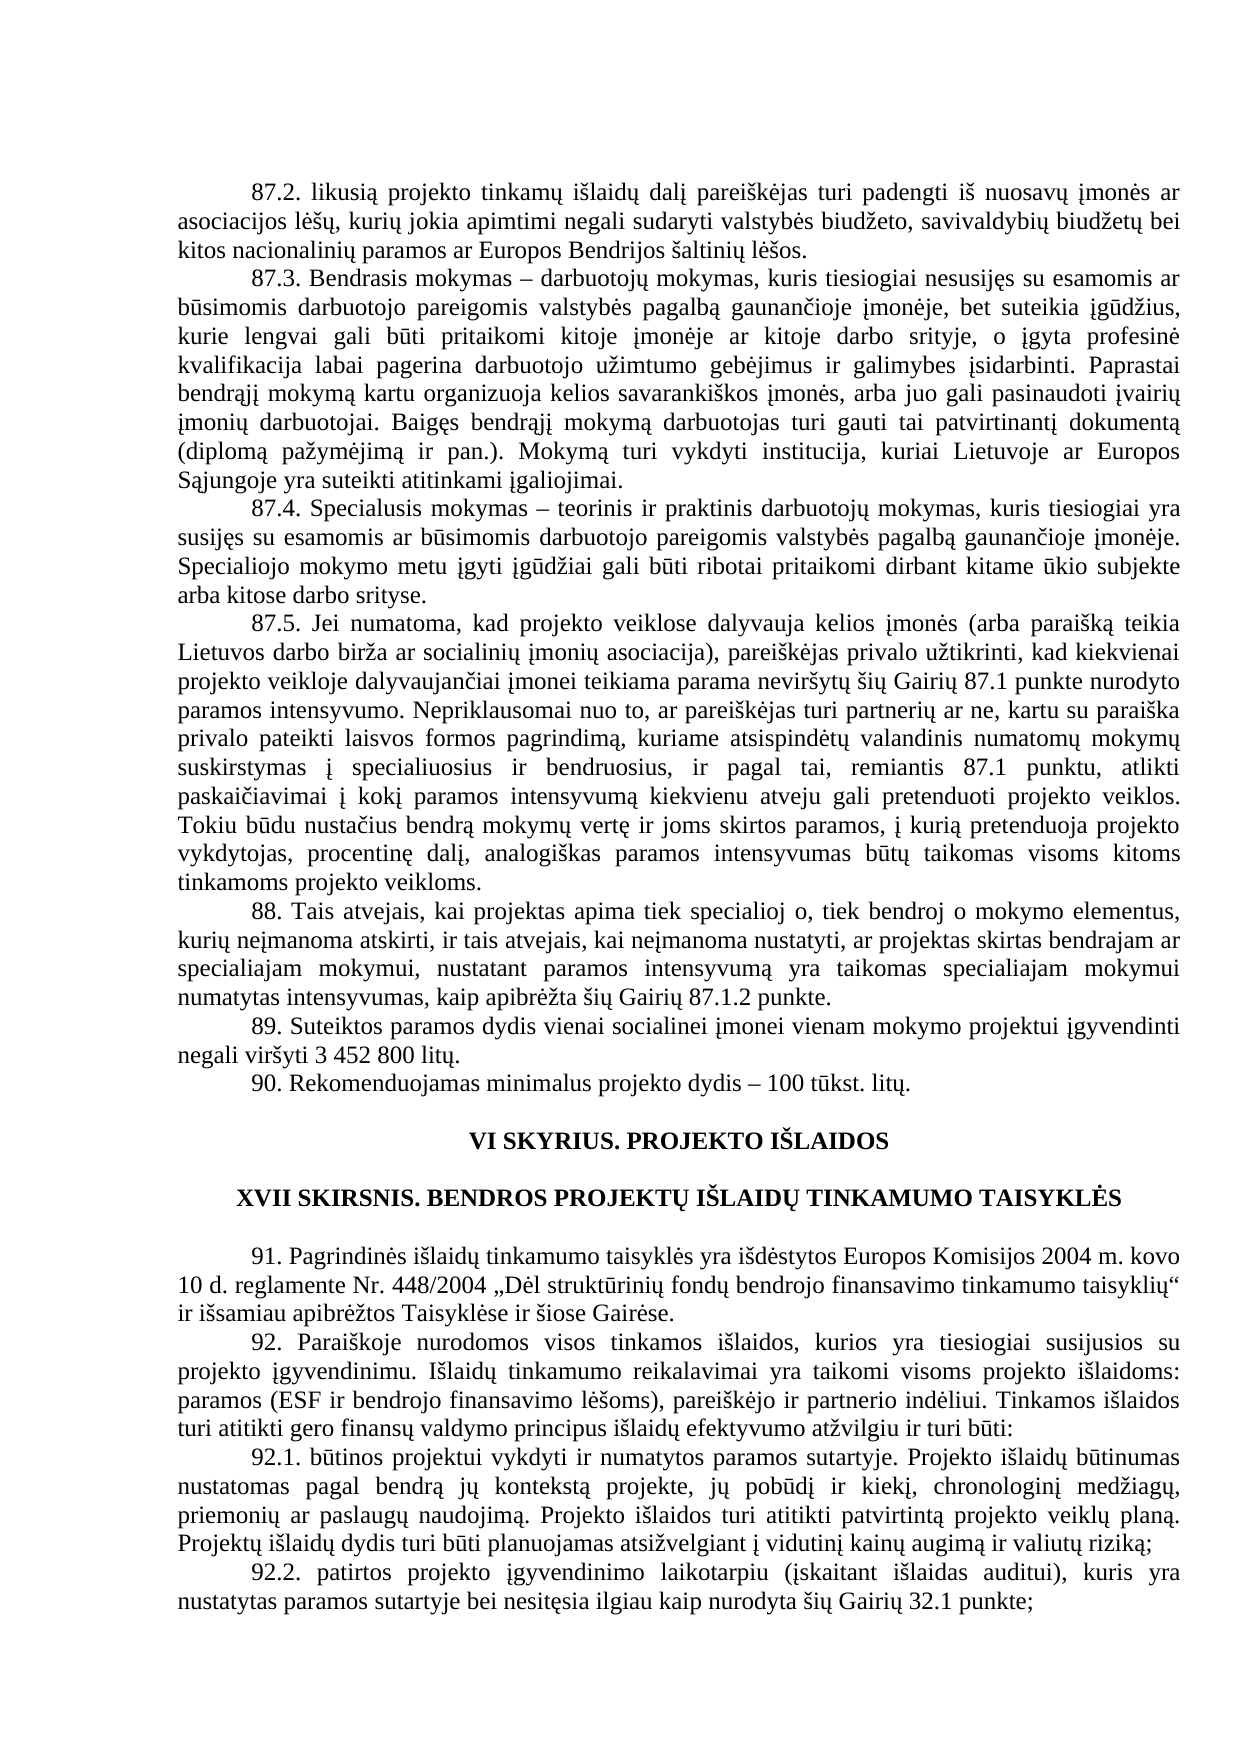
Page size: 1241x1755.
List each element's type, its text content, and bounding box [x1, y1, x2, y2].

text 87.5. Jei numatoma, kad projekto veiklose dalyvauja kelios įmonės (arba paraišką teikia Lietuvos darbo birža ar socialinių įmonių asociacija), pareiškėjas privalo užtikrinti, kad kiekvienai projekto veikloje dalyvaujančiai įmonei teikiama parama neviršytų šių Gairių 87.1 punkte nurodyto paramos intensyvumo. Nepriklausomai nuo to, ar pareiškėjas turi partnerių ar ne, kartu su paraiška privalo pateikti laisvos formos pagrindimą, kuriame atsispindėtų valandinis numatomų mokymų suskirstymas į specialiuosius ir bendruosius, ir pagal tai, remiantis 87.1 punktu, atlikti paskaičiavimai į kokį paramos intensyvumą kiekvienu atveju gali pretenduoti projekto veiklos. Tokiu būdu nustačius bendrą mokymų vertę ir joms skirtos paramos, į kurią pretenduoja projekto vykdytojas, procentinę dalį, analogiškas paramos intensyvumas būtų taikomas visoms kitoms tinkamoms projekto veikloms. [177, 608, 1181, 896]
text 89. Suteiktos paramos dydis vienai socialinei įmonei vienam mokymo projektui įgyvendinti negali viršyti 3 452 800 litų. [177, 1011, 1181, 1068]
text 87.3. Bendrasis mokymas – darbuotojų mokymas, kuris tiesiogiai nesusijęs su esamomis ar būsimomis darbuotojo pareigomis valstybės pagalbą gaunančioje įmonėje, bet suteikia įgūdžius, kurie lengvai gali būti pritaikomi kitoje įmonėje ar kitoje darbo srityje, o įgyta profesinė kvalifikacija labai pagerina darbuotojo užimtumo gebėjimus ir galimybes įsidarbinti. Paprastai bendrąjį mokymą kartu organizuoja kelios savarankiškos įmonės, arba juo gali pasinaudoti įvairių įmonių darbuotojai. Baigęs bendrąjį mokymą darbuotojas turi gauti tai patvirtinantį dokumentą (diplomą pažymėjimą ir pan.). Mokymą turi vykdyti institucija, kuriai Lietuvoje ar Europos Sąjungoje yra suteikti atitinkami įgaliojimai. [177, 263, 1181, 493]
text 91. Pagrindinės išlaidų tinkamumo taisyklės yra išdėstytos Europos Komisijos 2004 m. kovo 10 d. reglamente Nr. 448/2004 „Dėl struktūrinių fondų bendrojo finansavimo tinkamumo taisyklių“ ir išsamiau apibrėžtos Taisyklėse ir šiose Gairėse. [177, 1241, 1181, 1327]
text 92. Paraiškoje nurodomos visos tinkamos išlaidos, kurios yra tiesiogiai susijusios su projekto įgyvendinimu. Išlaidų tinkamumo reikalavimai yra taikomi visoms projekto išlaidoms: paramos (ESF ir bendrojo finansavimo lėšoms), pareiškėjo ir partnerio indėliui. Tinkamos išlaidos turi atitikti gero finansų valdymo principus išlaidų efektyvumo atžvilgiu ir turi būti: [177, 1327, 1181, 1442]
text XVII SKIRSNIS. BENDROS PROJEKTŲ IŠLAIDŲ TINKAMUMO TAISYKLĖS [177, 1183, 1181, 1212]
text 88. Tais atvejais, kai projektas apima tiek specialioj o, tiek bendroj o mokymo elementus, kurių neįmanoma atskirti, ir tais atvejais, kai neįmanoma nustatyti, ar projektas skirtas bendrajam ar specialiajam mokymui, nustatant paramos intensyvumą yra taikomas specialiajam mokymui numatytas intensyvumas, kaip apibrėžta šių Gairių 87.1.2 punkte. [177, 896, 1181, 1011]
text 92.2. patirtos projekto įgyvendinimo laikotarpiu (įskaitant išlaidas auditui), kuris yra nustatytas paramos sutartyje bei nesitęsia ilgiau kaip nurodyta šių Gairių 32.1 punkte; [177, 1557, 1181, 1615]
text 87.4. Specialusis mokymas – teorinis ir praktinis darbuotojų mokymas, kuris tiesiogiai yra susijęs su esamomis ar būsimomis darbuotojo pareigomis valstybės pagalbą gaunančioje įmonėje. Specialiojo mokymo metu įgyti įgūdžiai gali būti ribotai pritaikomi dirbant kitame ūkio subjekte arba kitose darbo srityse. [177, 493, 1181, 608]
text 92.1. būtinos projektui vykdyti ir numatytos paramos sutartyje. Projekto išlaidų būtinumas nustatomas pagal bendrą jų kontekstą projekte, jų pobūdį ir kiekį, chronologinį medžiagų, priemonių ar paslaugų naudojimą. Projekto išlaidos turi atitikti patvirtintą projekto veiklų planą. Projektų išlaidų dydis turi būti planuojamas atsižvelgiant į vidutinį kainų augimą ir valiutų riziką; [177, 1442, 1181, 1557]
text 90. Rekomenduojamas minimalus projekto dydis – 100 tūkst. litų. [177, 1068, 1181, 1097]
text VI SKYRIUS. PROJEKTO IŠLAIDOS [177, 1126, 1181, 1155]
text 87.2. likusią projekto tinkamų išlaidų dalį pareiškėjas turi padengti iš nuosavų įmonės ar asociacijos lėšų, kurių jokia apimtimi negali sudaryti valstybės biudžeto, savivaldybių biudžetų bei kitos nacionalinių paramos ar Europos Bendrijos šaltinių lėšos. [177, 177, 1181, 263]
